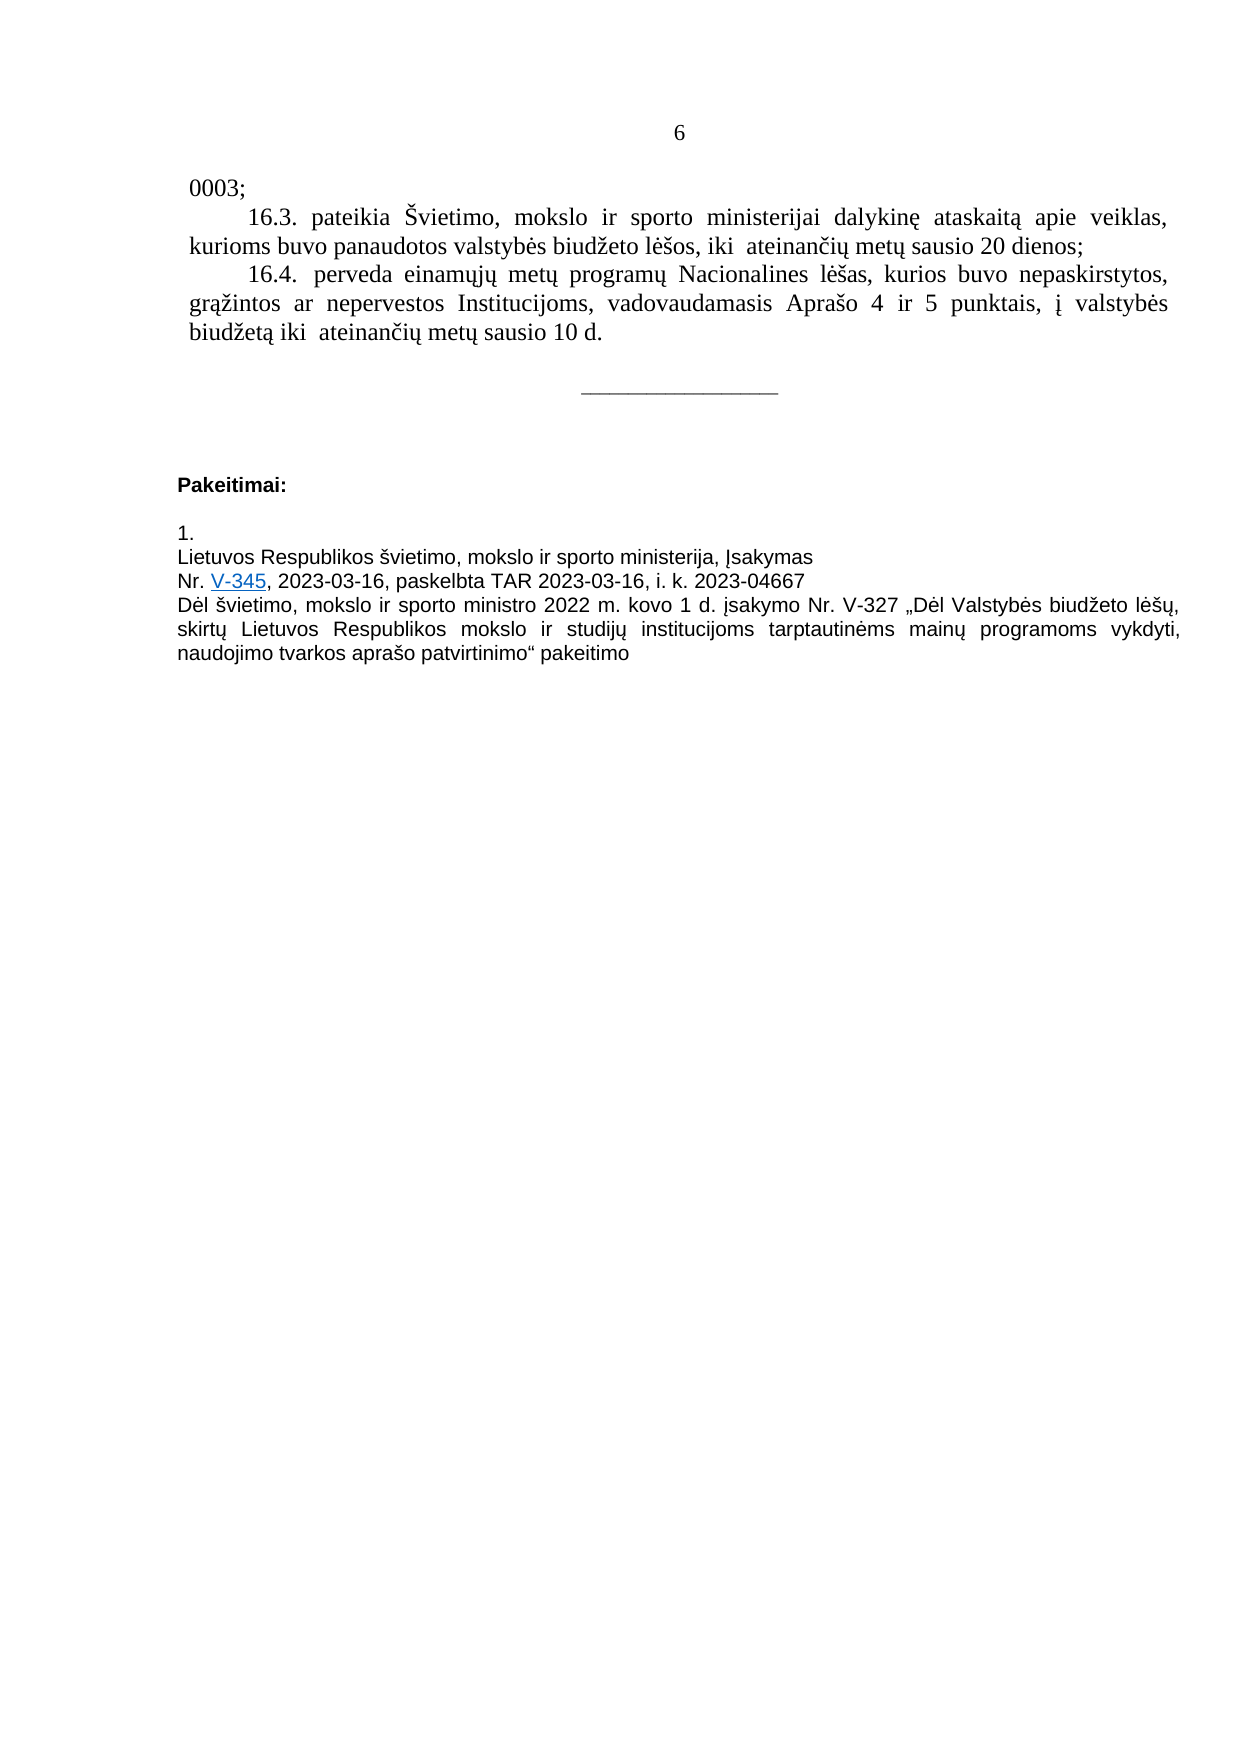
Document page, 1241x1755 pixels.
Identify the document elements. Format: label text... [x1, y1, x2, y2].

text 16.4. perveda einamųjų metų programų Nacionalines lėšas, kurios buvo nepaskirstytos, grąžintos ar nepervestos Institucijoms, vadovaudamasis Aprašo 4 ir 5 punktais, į valstybės biudžetą iki ateinančių metų sausio 10 d. [189, 259, 1168, 346]
text _____________________ [177, 374, 1182, 396]
text Lietuvos Respublikos švietimo, mokslo ir sporto ministerija, Įsakymas [177, 545, 1182, 569]
text Dėl švietimo, mokslo ir sporto ministro 2022 m. kovo 1 d. įsakymo Nr. V-327 „Dėl Valstybės biudžeto lėšų, skirtų Lietuvos Respublikos mokslo ir studijų institucijoms tarptautinėms mainų programoms vykdyti, naudojimo tvarkos aprašo patvirtinimo“ pakeitimo [177, 593, 1182, 664]
text Pakeitimai: [177, 473, 1182, 497]
text Nr. V-345, 2023-03-16, paskelbta TAR 2023-03-16, i. k. 2023-04667 [177, 569, 1182, 593]
text 0003; [189, 173, 1168, 202]
text 1. [177, 521, 1182, 545]
text 16.3. pateikia Švietimo, mokslo ir sporto ministerijai dalykinę ataskaitą apie veiklas, kurioms buvo panaudotos valstybės biudžeto lėšos, iki ateinančių metų sausio 20 dienos; [189, 202, 1168, 259]
